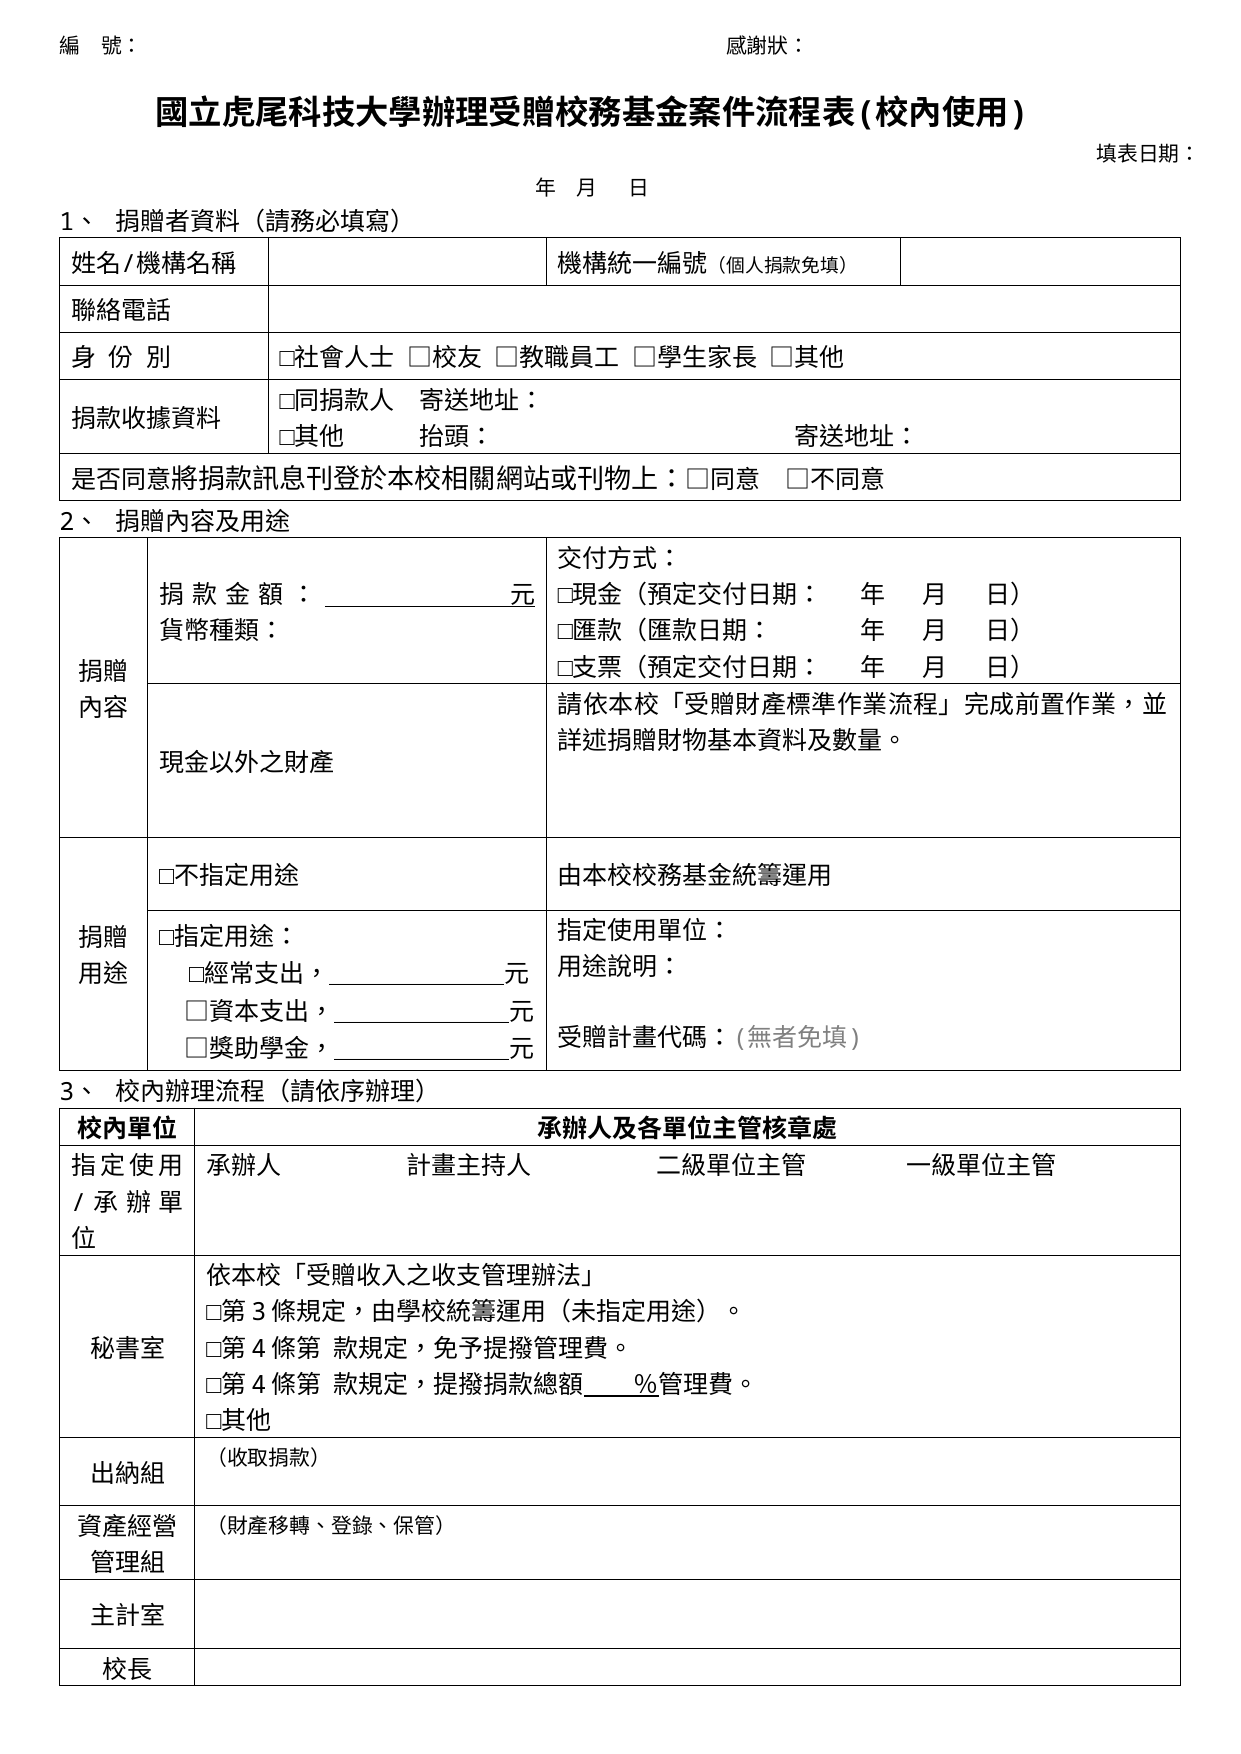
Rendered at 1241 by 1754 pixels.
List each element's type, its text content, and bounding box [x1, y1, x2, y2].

table_cell 校長 [60, 1649, 194, 1685]
table_header 捐款金額： 元 貨幣種類： [148, 538, 546, 683]
table_header 機構統一編號（個人捐款免填） [547, 238, 900, 284]
table_cell [269, 286, 1180, 332]
table_cell □不指定用途 [148, 838, 546, 909]
list 捐贈者資料（請務必填寫） [115, 201, 1181, 237]
table_cell 承辦人 計畫主持人 二級單位主管 一級單位主管 [195, 1146, 1180, 1254]
table_cell 由本校校務基金統籌運用 [547, 838, 1180, 909]
table_cell 指定使用單位： 用途說明： 受贈計畫代碼：(無者免填) [547, 911, 1180, 1070]
table_cell 秘書室 [60, 1256, 194, 1437]
table_cell 是否同意將捐款訊息刊登於本校相關網站或刊物上：□同意 □不同意 [60, 454, 1180, 500]
table_cell 捐款收據資料 [60, 380, 268, 453]
list 校內辦理流程（請依序辦理） [115, 1071, 1181, 1107]
table_header 姓名/機構名稱 [60, 238, 268, 284]
table_header [901, 238, 1180, 284]
text 國立虎尾科技大學辦理受贈校務基金案件流程表(校內使用) [0, 86, 1218, 134]
table_header 交付方式： □現金（預定交付日期： 年 月 日） □匯款（匯款日期： 年 月 日） □支票（預定交付日期： 年 月 日） [547, 538, 1180, 683]
table_header 捐贈內容 [60, 538, 147, 837]
table_cell □同捐款人 寄送地址： □其他 抬頭： 寄送地址： [269, 380, 1180, 453]
table_header 校內單位 [60, 1109, 194, 1145]
table_cell 指定使用/承辦單位 [60, 1146, 194, 1254]
table_cell 聯絡電話 [60, 286, 268, 332]
table_cell □指定用途： □經常支出，＿＿＿＿＿＿＿元 □資本支出，＿＿＿＿＿＿＿元 □獎助學金，＿＿＿＿＿＿＿元 [148, 911, 546, 1070]
table_cell 出納組 [60, 1438, 194, 1505]
text 填表日期： 年 月 日 [0, 134, 1218, 201]
table_cell □社會人士 □校友 □教職員工 □學生家長 □其他 [269, 333, 1180, 379]
table_cell [195, 1580, 1180, 1648]
table_cell （收取捐款） [195, 1438, 1180, 1505]
table_cell 依本校「受贈收入之收支管理辦法」 □第3條規定，由學校統籌運用（未指定用途）。 □第4條第 款規定，免予提撥管理費。 □第4條第 款規定，提撥捐款總額 ％管理費。 □其他 [195, 1256, 1180, 1437]
table_cell （財產移轉、登錄、保管） [195, 1506, 1180, 1579]
table_cell 捐贈用途 [60, 838, 147, 1070]
list 捐贈內容及用途 [115, 501, 1181, 537]
table_cell 身 份 別 [60, 333, 268, 379]
table_cell 現金以外之財產 [148, 684, 546, 837]
table_cell 主計室 [60, 1580, 194, 1648]
table_header 承辦人及各單位主管核章處 [195, 1109, 1180, 1145]
table_cell 資產經營管理組 [60, 1506, 194, 1579]
table_cell [195, 1649, 1180, 1685]
table_cell 請依本校「受贈財產標準作業流程」完成前置作業，並詳述捐贈財物基本資料及數量。 [547, 684, 1180, 837]
table_header [269, 238, 546, 284]
